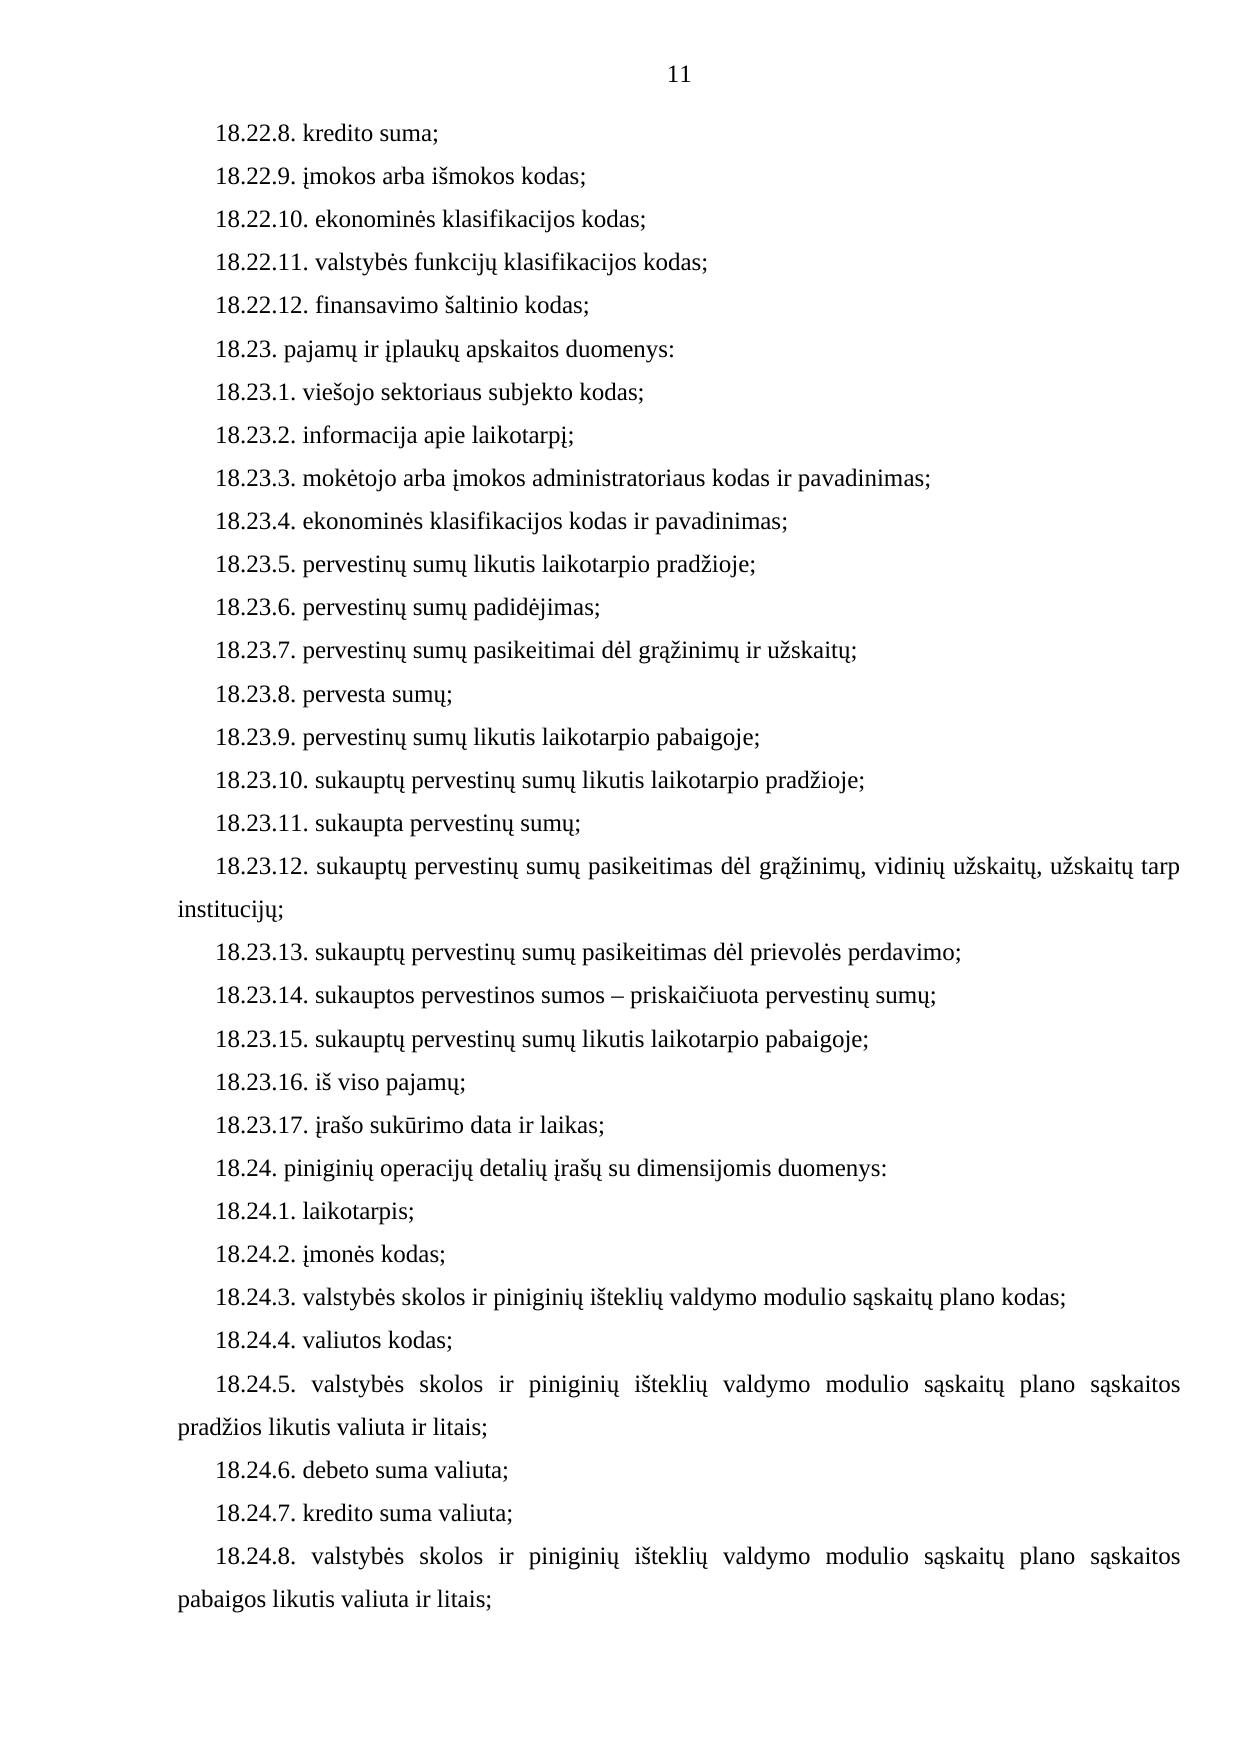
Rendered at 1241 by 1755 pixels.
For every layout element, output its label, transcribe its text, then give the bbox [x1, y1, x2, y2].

text 18.23.14. sukauptos pervestinos sumos – priskaičiuota pervestinų sumų; [177, 981, 1181, 1009]
text 18.24. piniginių operacijų detalių įrašų su dimensijomis duomenys: [177, 1153, 1181, 1182]
text 18.24.1. laikotarpis; [177, 1196, 1181, 1225]
text 18.23.15. sukauptų pervestinų sumų likutis laikotarpio pabaigoje; [177, 1024, 1181, 1052]
text 18.22.12. finansavimo šaltinio kodas; [177, 291, 1181, 319]
text 18.24.5. valstybės skolos ir piniginių išteklių valdymo modulio sąskaitų plano sąskaitos pradžios likutis valiuta ir litais; [177, 1369, 1181, 1441]
text 18.22.8. kredito suma; [177, 118, 1181, 147]
text 18.23.16. iš viso pajamų; [177, 1067, 1181, 1096]
text 18.23.4. ekonominės klasifikacijos kodas ir pavadinimas; [177, 506, 1181, 535]
text 18.23.6. pervestinų sumų padidėjimas; [177, 592, 1181, 621]
text 18.23.9. pervestinų sumų likutis laikotarpio pabaigoje; [177, 722, 1181, 751]
text 18.24.3. valstybės skolos ir piniginių išteklių valdymo modulio sąskaitų plano kodas; [177, 1282, 1181, 1311]
text 18.23.12. sukauptų pervestinų sumų pasikeitimas dėl grąžinimų, vidinių užskaitų, užskaitų tarp institucijų; [177, 851, 1181, 923]
text 18.22.10. ekonominės klasifikacijos kodas; [177, 204, 1181, 233]
text 18.23.5. pervestinų sumų likutis laikotarpio pradžioje; [177, 549, 1181, 578]
text 18.23.2. informacija apie laikotarpį; [177, 420, 1181, 449]
text 18.24.4. valiutos kodas; [177, 1326, 1181, 1354]
text 18.23.8. pervesta sumų; [177, 679, 1181, 707]
text 18.23.7. pervestinų sumų pasikeitimai dėl grąžinimų ir užskaitų; [177, 636, 1181, 664]
text 18.23.17. įrašo sukūrimo data ir laikas; [177, 1110, 1181, 1139]
text 18.24.2. įmonės kodas; [177, 1239, 1181, 1268]
text 18.22.11. valstybės funkcijų klasifikacijos kodas; [177, 247, 1181, 276]
text 18.23.13. sukauptų pervestinų sumų pasikeitimas dėl prievolės perdavimo; [177, 937, 1181, 966]
text 18.23.10. sukauptų pervestinų sumų likutis laikotarpio pradžioje; [177, 765, 1181, 794]
text 18.24.7. kredito suma valiuta; [177, 1498, 1181, 1527]
text 18.24.6. debeto suma valiuta; [177, 1455, 1181, 1484]
text 18.24.8. valstybės skolos ir piniginių išteklių valdymo modulio sąskaitų plano sąskaitos pabaigos likutis valiuta ir litais; [177, 1541, 1181, 1613]
text 18.23.3. mokėtojo arba įmokos administratoriaus kodas ir pavadinimas; [177, 463, 1181, 492]
text 18.23. pajamų ir įplaukų apskaitos duomenys: [177, 334, 1181, 362]
text 18.23.1. viešojo sektoriaus subjekto kodas; [177, 377, 1181, 406]
text 18.23.11. sukaupta pervestinų sumų; [177, 808, 1181, 837]
text 18.22.9. įmokos arba išmokos kodas; [177, 161, 1181, 190]
